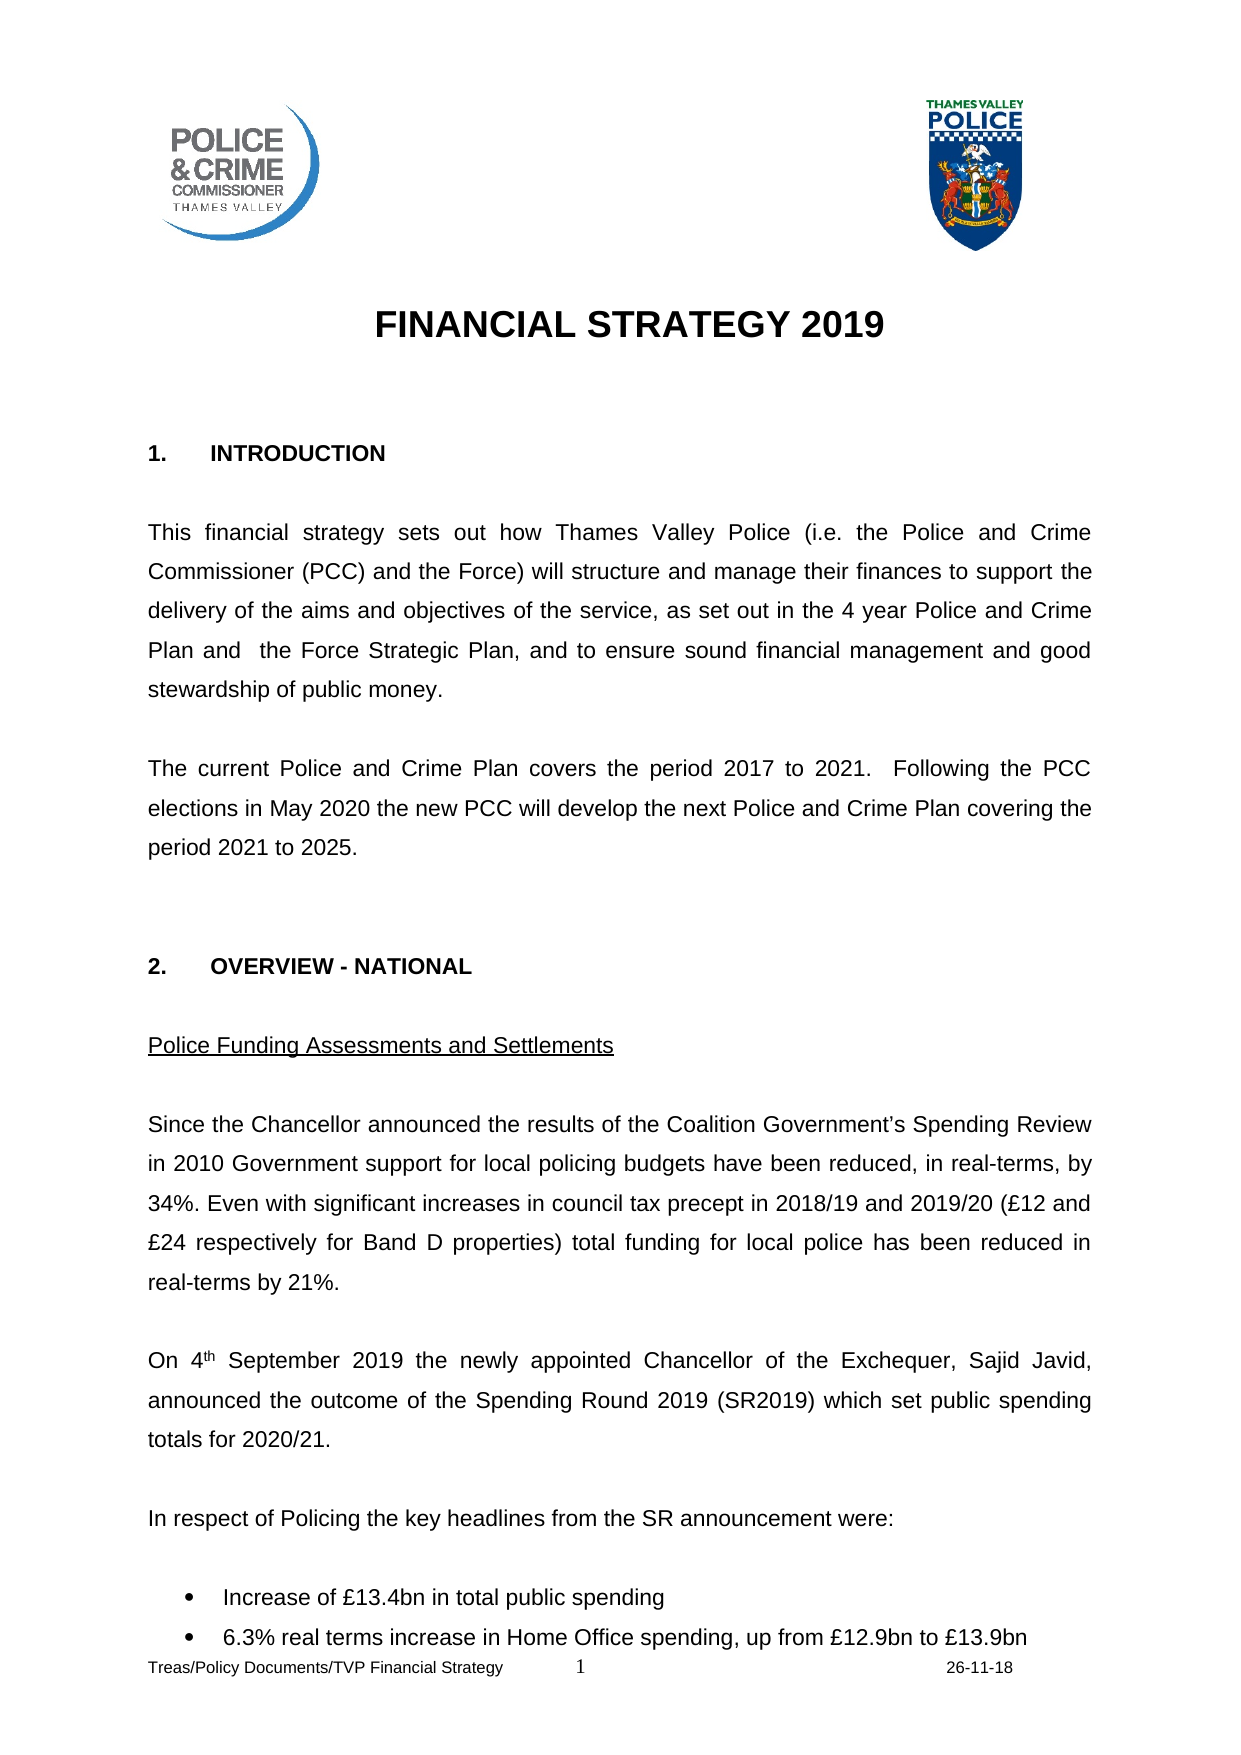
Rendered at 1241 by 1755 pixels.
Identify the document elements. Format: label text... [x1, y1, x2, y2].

list 6.3% real terms increase in Home Office spending, up from £12.9bn to £13.9bn [185, 1624, 1093, 1650]
table_cell [148, 252, 334, 403]
text On 4th September 2019 the newly appointed Chancellor of the Exchequer, Sajid Javid, announced the outcome of the Spending Round 2019 (SR2019) which set public spending totals for 2020/21. [148, 1347, 1093, 1453]
table_header [1055, 100, 1093, 252]
table_cell [925, 252, 1093, 403]
list OVERVIEW - NATIONAL [148, 953, 1093, 979]
text In respect of Policing the key headlines from the SR announcement were: [148, 1505, 1093, 1532]
table_header [148, 100, 334, 252]
list INTRODUCTION [148, 439, 1093, 466]
text Police Funding Assessments and Settlements [148, 1032, 1093, 1058]
text Since the Chancellor announced the results of the Coalition Government’s Spending Review in 2010 Government support for local policing budgets have been reduced, in real-terms, by 34%. Even with significant increases in council tax precept in 2018/19 and 2019/20 (£12 and £24 respectively for Band D properties) total funding for local police has been reduced in real-terms by 21%. [148, 1111, 1093, 1295]
table_header [334, 100, 1055, 252]
text The current Police and Crime Plan covers the period 2017 to 2021. Following the PCC elections in May 2020 the new PCC will develop the next Police and Crime Plan covering the period 2021 to 2025. [148, 755, 1093, 861]
list Increase of £13.4bn in total public spending [185, 1584, 1093, 1611]
text This financial strategy sets out how Thames Valley Police (i.e. the Police and Crime Commissioner (PCC) and the Force) will structure and manage their finances to support the delivery of the aims and objectives of the service, as set out in the 4 year Police and Crime Plan and the Force Strategic Plan, and to ensure sound financial management and good stewardship of public money. [148, 518, 1093, 703]
table_cell FINANCIAL STRATEGY 2019 [334, 252, 925, 403]
